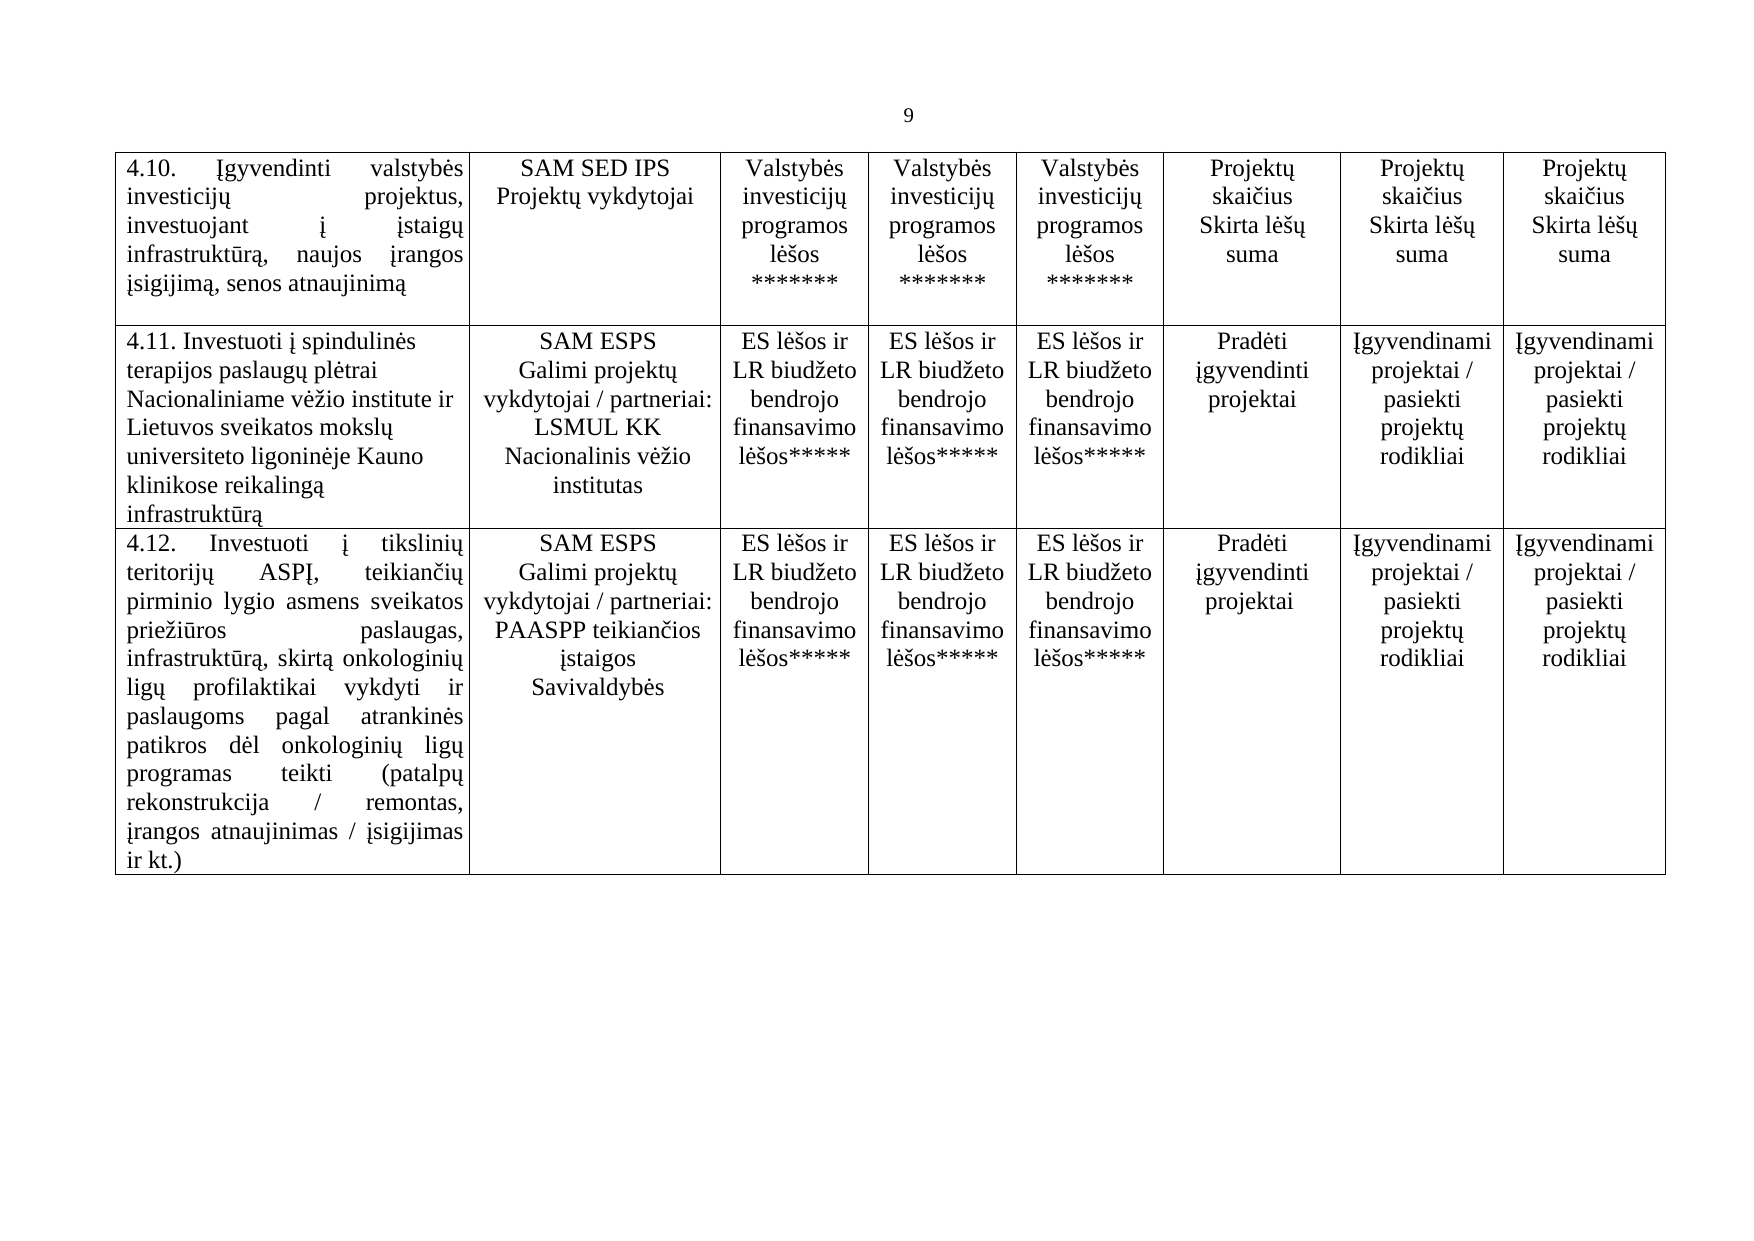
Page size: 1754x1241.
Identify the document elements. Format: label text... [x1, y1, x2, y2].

table_cell 4.12. Investuoti į tikslinių teritorijų ASPĮ, teikiančių pirminio lygio asmens sveikatos priežiūros paslaugas, infrastruktūrą, skirtą onkologinių ligų profilaktikai vykdyti ir paslaugoms pagal atrankinės patikros dėl onkologinių ligų programas teikti (patalpų rekonstrukcija / remontas, įrangos atnaujinimas / įsigijimas ir kt.) [116, 529, 469, 873]
table_cell Projektų skaičius Skirta lėšų suma [1341, 153, 1503, 325]
table_cell Pradėti įgyvendinti projektai [1164, 529, 1340, 873]
table_cell Valstybės investicijų programos lėšos ******* [1017, 153, 1163, 325]
table_cell 4.10. Įgyvendinti valstybės investicijų projektus, investuojant į įstaigų infrastruktūrą, naujos įrangos įsigijimą, senos atnaujinimą [116, 153, 469, 325]
table_cell Įgyvendinamiprojektai / pasiekti projektų rodikliai [1341, 529, 1503, 873]
table_cell Pradėti įgyvendinti projektai [1164, 326, 1340, 527]
table_cell Projektų skaičius Skirta lėšų suma [1504, 153, 1665, 325]
table_cell ES lėšos ir LR biudžeto bendrojo finansavimo lėšos***** [869, 529, 1016, 873]
table_cell Įgyvendinami projektai / pasiekti projektų rodikliai [1504, 529, 1665, 873]
table_cell 4.11. Investuoti į spindulinės terapijos paslaugų plėtrai Nacionaliniame vėžio institute ir Lietuvos sveikatos mokslų universiteto ligoninėje Kauno klinikose reikalingą infrastruktūrą [116, 326, 469, 527]
table_cell Įgyvendinami projektai / pasiekti projektų rodikliai [1341, 326, 1503, 527]
table_cell ES lėšos ir LR biudžeto bendrojo finansavimo lėšos***** [1017, 326, 1163, 527]
table_cell SAM SED IPS Projektų vykdytojai [470, 153, 720, 325]
table_cell ES lėšos ir LR biudžeto bendrojo finansavimo lėšos***** [1017, 529, 1163, 873]
table_cell Įgyvendinami projektai / pasiekti projektų rodikliai [1504, 326, 1665, 527]
table_cell ES lėšos ir LR biudžeto bendrojo finansavimo lėšos***** [721, 326, 868, 527]
table_cell SAM ESPS Galimi projektų vykdytojai / partneriai: LSMUL KK Nacionalinis vėžio institutas [470, 326, 720, 527]
table_cell ES lėšos ir LR biudžeto bendrojo finansavimo lėšos***** [721, 529, 868, 873]
table_cell ES lėšos ir LR biudžeto bendrojo finansavimo lėšos***** [869, 326, 1016, 527]
table_cell Valstybės investicijų programos lėšos ******* [721, 153, 868, 325]
table_cell Valstybės investicijų programos lėšos ******* [869, 153, 1016, 325]
table_cell SAM ESPS Galimi projektų vykdytojai / partneriai: PAASPP teikiančios įstaigos Savivaldybės [470, 529, 720, 873]
table_cell Projektų skaičius Skirta lėšų suma [1164, 153, 1340, 325]
